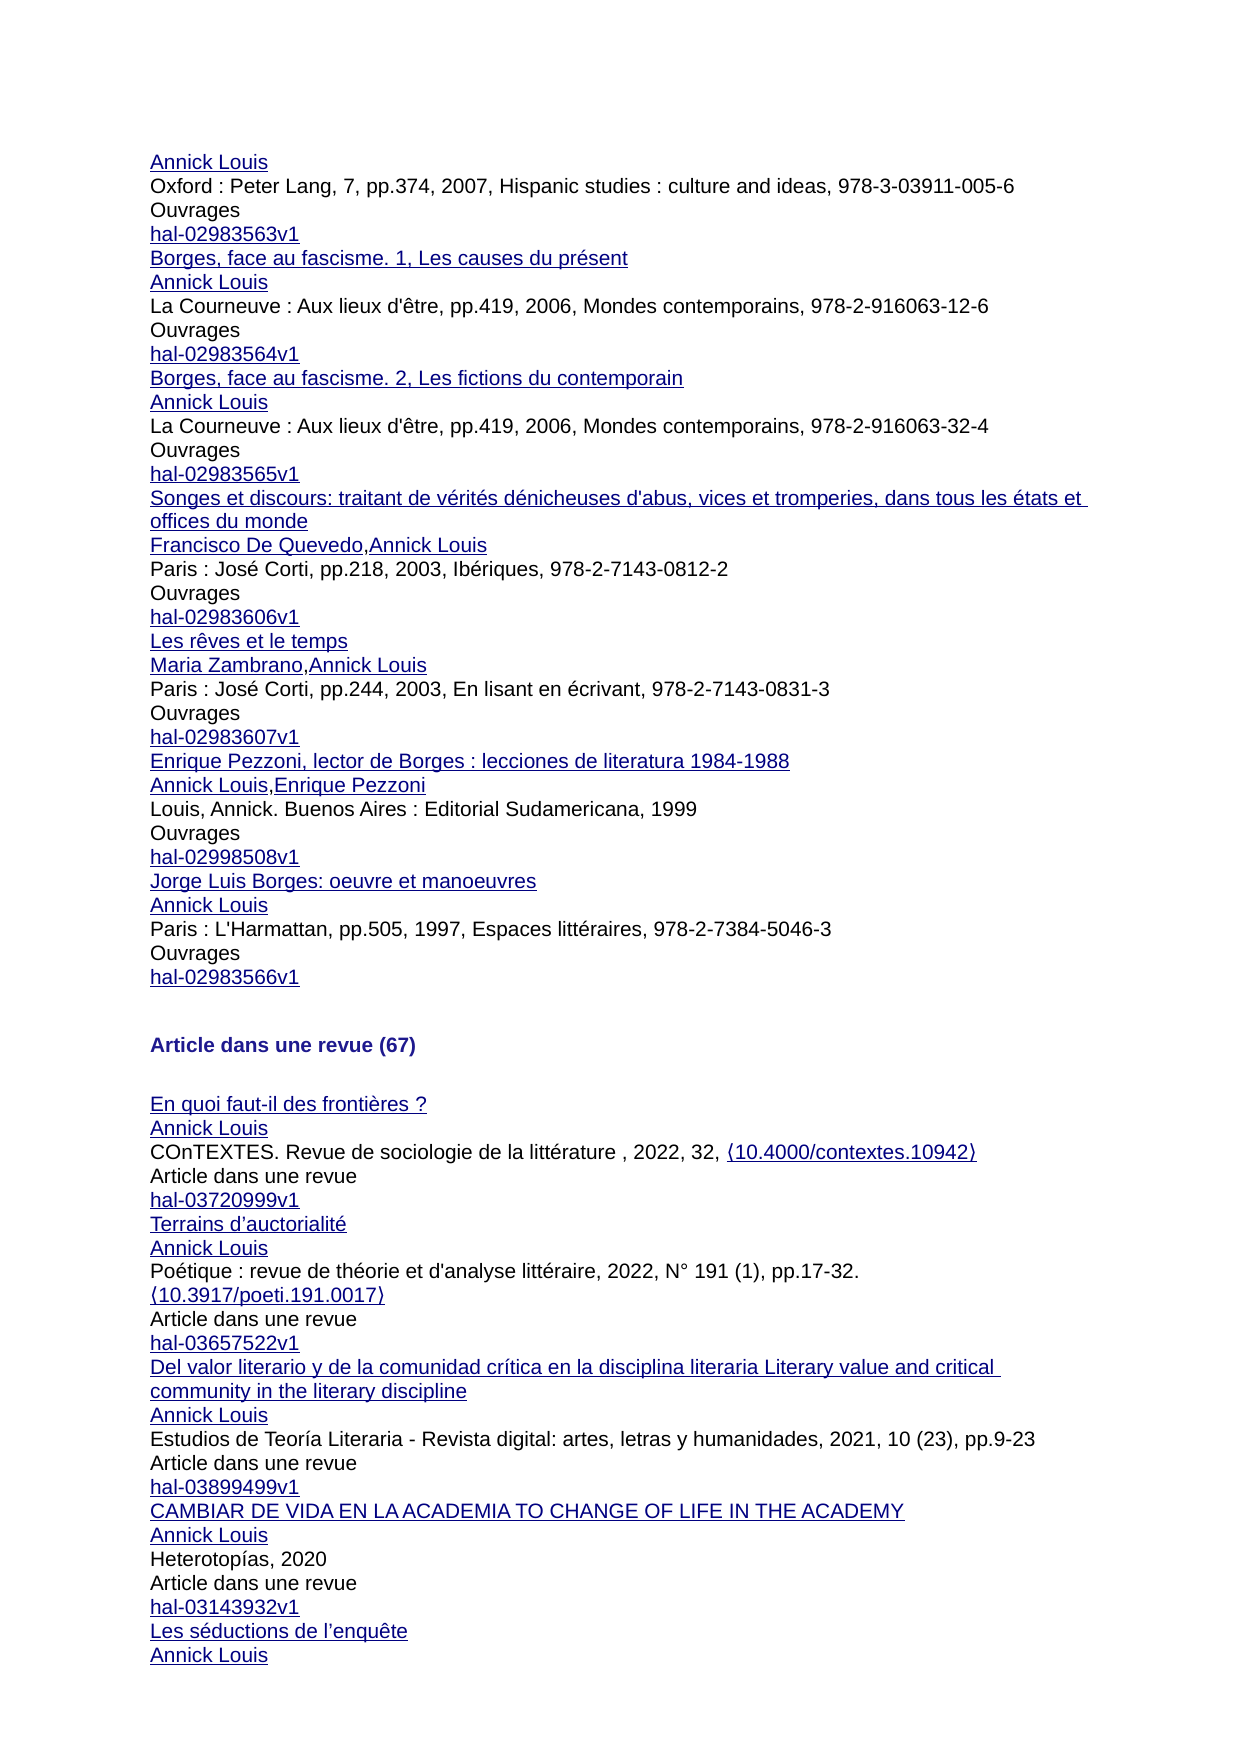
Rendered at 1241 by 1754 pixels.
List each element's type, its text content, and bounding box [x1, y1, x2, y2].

table_header En quoi faut-il des frontières ? Annick Louis COnTEXTES. Revue de sociologie de la littérature , 2022, 32, ⟨10.4000/contextes.10942⟩ Article dans une revue hal-03720999v1 [150, 1092, 1090, 1211]
table_cell Jorge Luis Borges: oeuvre et manoeuvres Annick Louis Paris : L'Harmattan, pp.505, 1997, Espaces littéraires, 978-2-7384-5046-3 Ouvrages hal-02983566v1 [150, 869, 1090, 988]
table_cell Annick Louis Oxford : Peter Lang, 7, pp.374, 2007, Hispanic studies : culture and ideas, 978-3-03911-005-6 Ouvrages hal-02983563v1 [150, 150, 1090, 246]
table_cell Les séductions de l’enquête Annick Louis [150, 1619, 1090, 1667]
table_cell Les rêves et le temps Maria Zambrano,Annick Louis Paris : José Corti, pp.244, 2003, En lisant en écrivant, 978-2-7143-0831-3 Ouvrages hal-02983607v1 [150, 629, 1090, 749]
subtitle Article dans une revue (67) [150, 1033, 1090, 1057]
table_cell Terrains d’auctorialité Annick Louis Poétique : revue de théorie et d'analyse littéraire, 2022, N° 191 (1), pp.17-32. ⟨10.3917/poeti.191.0017⟩ Article dans une revue hal-03657522v1 [150, 1211, 1090, 1355]
table_cell CAMBIAR DE VIDA EN LA ACADEMIA TO CHANGE OF LIFE IN THE ACADEMY Annick Louis Heterotopías, 2020 Article dans une revue hal-03143932v1 [150, 1499, 1090, 1619]
table_cell Borges, face au fascisme. 1, Les causes du présent Annick Louis La Courneuve : Aux lieux d'être, pp.419, 2006, Mondes contemporains, 978-2-916063-12-6 Ouvrages hal-02983564v1 [150, 246, 1090, 366]
table_cell Enrique Pezzoni, lector de Borges : lecciones de literatura 1984-1988 Annick Louis,Enrique Pezzoni Louis, Annick. Buenos Aires : Editorial Sudamericana, 1999 Ouvrages hal-02998508v1 [150, 749, 1090, 869]
table_cell Songes et discours: traitant de vérités dénicheuses d'abus, vices et tromperies, dans tous les états et offices du monde Francisco De Quevedo,Annick Louis Paris : José Corti, pp.218, 2003, Ibériques, 978-2-7143-0812-2 Ouvrages hal-02983606v1 [150, 485, 1090, 629]
table_cell Borges, face au fascisme. 2, Les fictions du contemporain Annick Louis La Courneuve : Aux lieux d'être, pp.419, 2006, Mondes contemporains, 978-2-916063-32-4 Ouvrages hal-02983565v1 [150, 366, 1090, 485]
table_cell Del valor literario y de la comunidad crítica en la disciplina literaria Literary value and critical community in the literary discipline Annick Louis Estudios de Teoría Literaria - Revista digital: artes, letras y humanidades, 2021, 10 (23), pp.9-23 Article dans une revue hal-03899499v1 [150, 1355, 1090, 1499]
